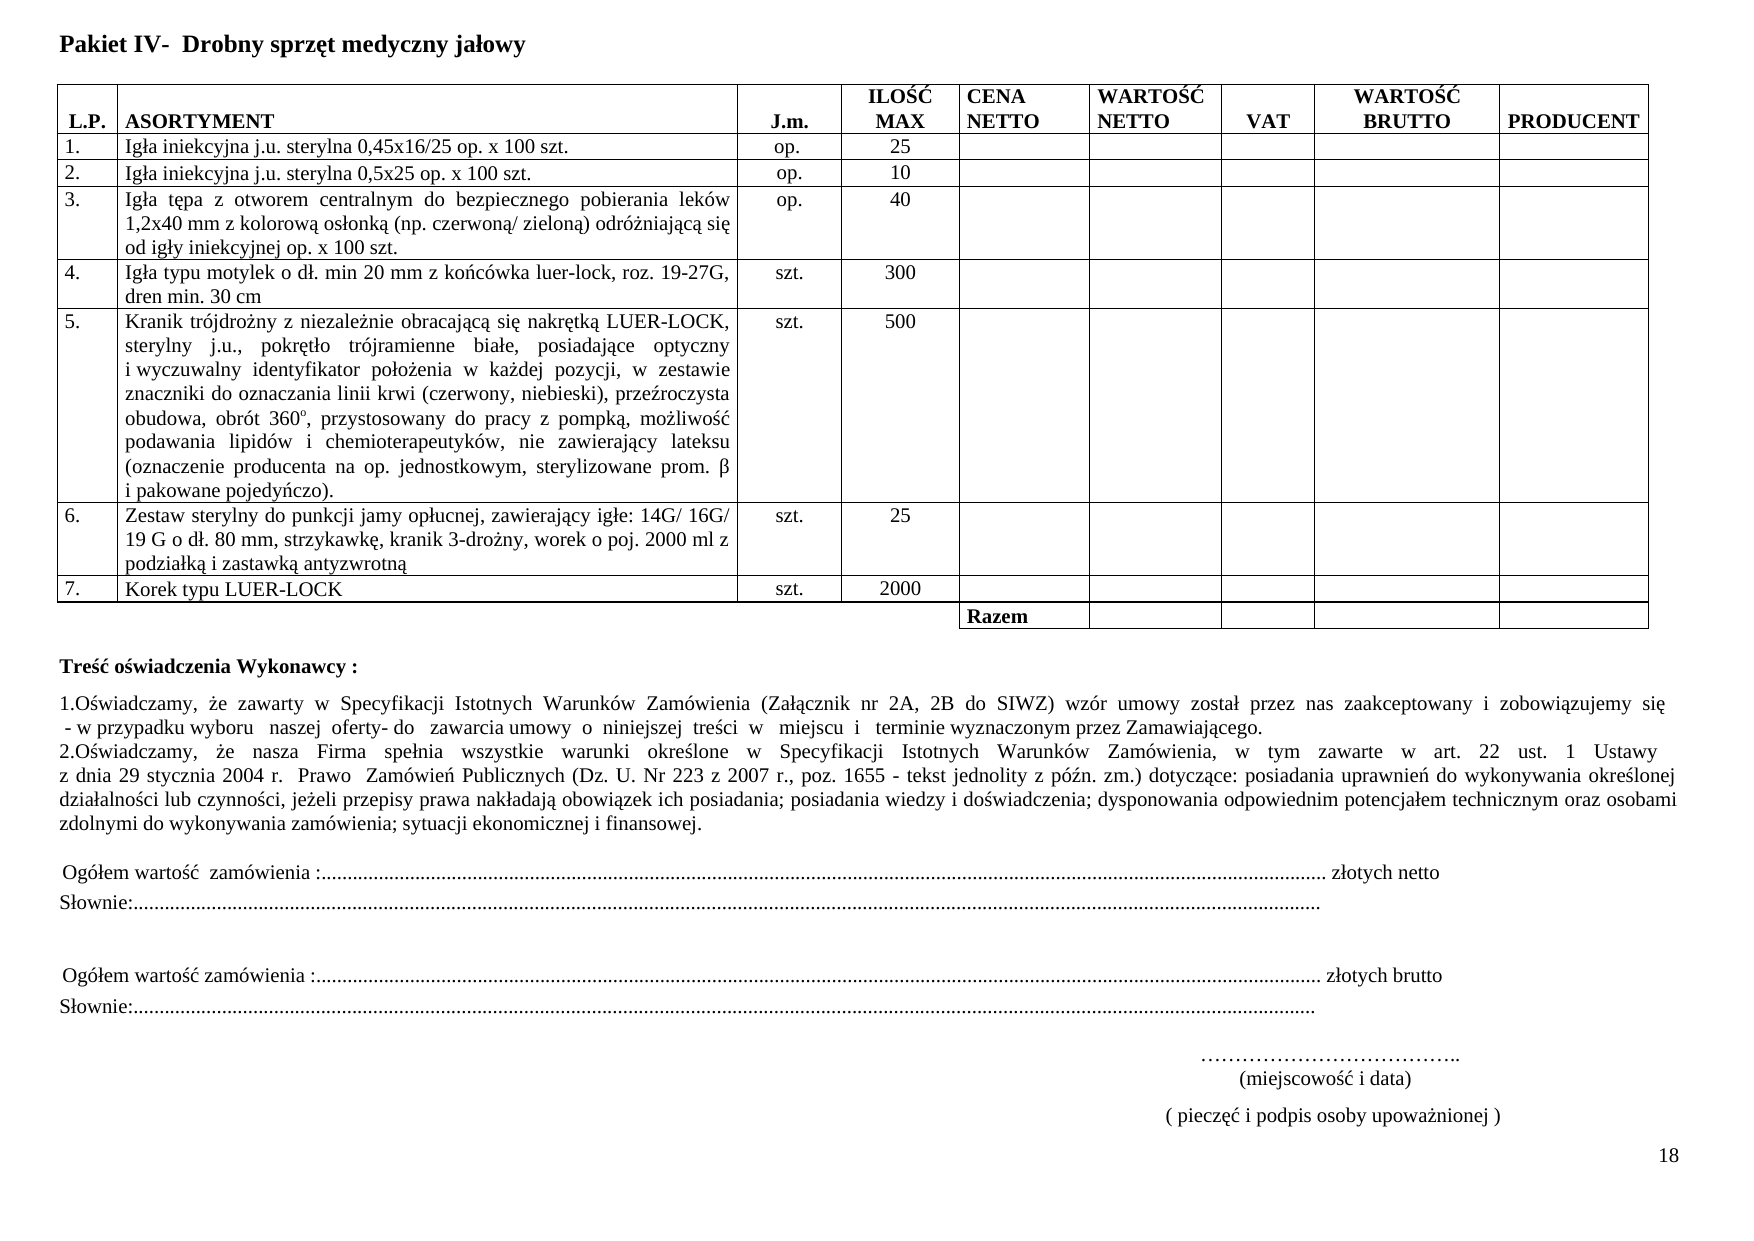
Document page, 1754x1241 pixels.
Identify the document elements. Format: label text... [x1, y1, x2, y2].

table_cell Razem [960, 603, 1089, 628]
table_cell szt. [738, 503, 841, 575]
table_cell [1222, 260, 1314, 308]
table_cell [960, 309, 1089, 502]
table_cell [1090, 187, 1221, 259]
table_cell [960, 187, 1089, 259]
table_cell [1222, 503, 1314, 575]
table_cell [1315, 576, 1499, 601]
table_cell 5. [58, 309, 117, 502]
table_cell Igła tępa z otworem centralnym do bezpiecznego pobierania leków 1,2x40 mm z kolorową osłonką (np. czerwoną/ zieloną) odróżniającą się od igły iniekcyjnej op. x 100 szt. [118, 187, 737, 259]
table_cell 1. [58, 134, 117, 159]
table_cell [960, 576, 1089, 601]
table_cell 10 [842, 160, 959, 186]
text (miejscowość i data) [1165, 1066, 1679, 1090]
table_cell [1090, 603, 1221, 628]
table_cell Igła iniekcyjna j.u. sterylna 0,5x25 op. x 100 szt. [118, 160, 737, 186]
table_cell [1222, 187, 1314, 259]
table_cell szt. [738, 309, 841, 502]
table_cell [1222, 134, 1314, 159]
table_cell [1315, 187, 1499, 259]
table_cell [1500, 134, 1648, 159]
table_cell 2. [58, 160, 117, 186]
table_cell szt. [738, 576, 841, 601]
table_header J.m. [738, 85, 841, 133]
table_cell [1222, 160, 1314, 186]
table_header WARTOŚĆ BRUTTO [1315, 85, 1499, 133]
table_cell [1500, 603, 1648, 628]
text Słownie:................................................................................................................................................................................................................................... [59, 994, 1679, 1018]
table_cell 25 [842, 503, 959, 575]
table_cell [1315, 503, 1499, 575]
table_cell 25 [842, 134, 959, 159]
table_cell [960, 503, 1089, 575]
text 2.Oświadczamy, że nasza Firma spełnia wszystkie warunki określone w Specyfikacji Istotnych Warunków Zamówienia, w tym zawarte w art. 22 ust. 1 Ustawy z dnia 29 stycznia 2004 r. Prawo Zamówień Publicznych (Dz. U. Nr 223 z 2007 r., poz. 1655 - tekst jednolity z późn. zm.) dotyczące: posiadania uprawnień do wykonywania określonej działalności lub czynności, jeżeli przepisy prawa nakładają obowiązek ich posiadania; posiadania wiedzy i doświadczenia; dysponowania odpowiednim potencjałem technicznym oraz osobami zdolnymi do wykonywania zamówienia; sytuacji ekonomicznej i finansowej. [59, 739, 1679, 835]
table_header WARTOŚĆ NETTO [1090, 85, 1221, 133]
table_cell 500 [842, 309, 959, 502]
table_cell [1500, 260, 1648, 308]
table_cell [960, 160, 1089, 186]
table_cell [738, 603, 841, 628]
table_header ASORTYMENT [118, 85, 737, 133]
table_cell 6. [58, 503, 117, 575]
table_header VAT [1222, 85, 1314, 133]
table_cell [1222, 576, 1314, 601]
table_cell 40 [842, 187, 959, 259]
table_cell [1315, 603, 1499, 628]
table_cell [1090, 160, 1221, 186]
table_cell [1090, 309, 1221, 502]
text Słownie:.................................................................................................................................................................................................................................... [59, 890, 1679, 914]
table_header ILOŚĆ MAX [842, 85, 959, 133]
table_cell [1090, 134, 1221, 159]
text ( pieczęć i podpis osoby upoważnionej ) [59, 1102, 1679, 1127]
table_header PRODUCENT [1500, 85, 1648, 133]
table_cell [1500, 576, 1648, 601]
table_cell [1315, 134, 1499, 159]
text Pakiet IV- Drobny sprzęt medyczny jałowy [59, 29, 1679, 58]
table_cell [1222, 603, 1314, 628]
table_cell 3. [58, 187, 117, 259]
table_cell [1315, 160, 1499, 186]
table_cell [1315, 309, 1499, 502]
table_cell [960, 134, 1089, 159]
table_cell [1090, 503, 1221, 575]
table_cell [1500, 187, 1648, 259]
table_cell op. [738, 134, 841, 159]
table_cell Kranik trójdrożny z niezależnie obracającą się nakrętką LUER-LOCK, sterylny j.u., pokrętło trójramienne białe, posiadające optyczny i wyczuwalny identyfikator położenia w każdej pozycji, w zestawie znaczniki do oznaczania linii krwi (czerwony, niebieski), przeźroczysta obudowa, obrót 360o, przystosowany do pracy z pompką, możliwość podawania lipidów i chemioterapeutyków, nie zawierający lateksu (oznaczenie producenta na op. jednostkowym, sterylizowane prom. β i pakowane pojedyńczo). [118, 309, 737, 502]
table_header L.P. [58, 85, 117, 133]
text 1.Oświadczamy, że zawarty w Specyfikacji Istotnych Warunków Zamówienia (Załącznik nr 2A, 2B do SIWZ) wzór umowy został przez nas zaakceptowany i zobowiązujemy się - w przypadku wyboru naszej oferty- do zawarcia umowy o niniejszej treści w miejscu i terminie wyznaczonym przez Zamawiającego. [59, 691, 1679, 739]
table_cell Igła iniekcyjna j.u. sterylna 0,45x16/25 op. x 100 szt. [118, 134, 737, 159]
table_cell [1315, 260, 1499, 308]
table_cell 7. [58, 576, 117, 601]
subtitle Ogółem wartość zamówienia :................................................................................................................................................................................................. złotych brutto [0, 963, 1679, 987]
table_cell [1500, 503, 1648, 575]
table_cell [1090, 260, 1221, 308]
table_cell [1500, 309, 1648, 502]
table_cell Igła typu motylek o dł. min 20 mm z końcówka luer-lock, roz. 19-27G, dren min. 30 cm [118, 260, 737, 308]
table_cell [118, 603, 738, 628]
table_cell [1500, 160, 1648, 186]
table_cell [1222, 309, 1314, 502]
table_cell op. [738, 160, 841, 186]
text Treść oświadczenia Wykonawcy : [59, 654, 1679, 678]
table_cell [841, 603, 959, 628]
table_cell [57, 603, 118, 628]
table_cell Korek typu LUER-LOCK [118, 576, 737, 601]
table_cell [1090, 576, 1221, 601]
table_cell 2000 [842, 576, 959, 601]
table_cell 4. [58, 260, 117, 308]
table_header CENA NETTO [960, 85, 1089, 133]
text ……………………………….. [59, 1042, 1679, 1066]
table_cell [960, 260, 1089, 308]
table_cell szt. [738, 260, 841, 308]
table_cell Zestaw sterylny do punkcji jamy opłucnej, zawierający igłe: 14G/ 16G/ 19 G o dł. 80 mm, strzykawkę, kranik 3-drożny, worek o poj. 2000 ml z podziałką i zastawką antyzwrotną [118, 503, 737, 575]
table_cell op. [738, 187, 841, 259]
subtitle Ogółem wartość zamówienia :................................................................................................................................................................................................. złotych netto [0, 860, 1679, 884]
table_cell 300 [842, 260, 959, 308]
